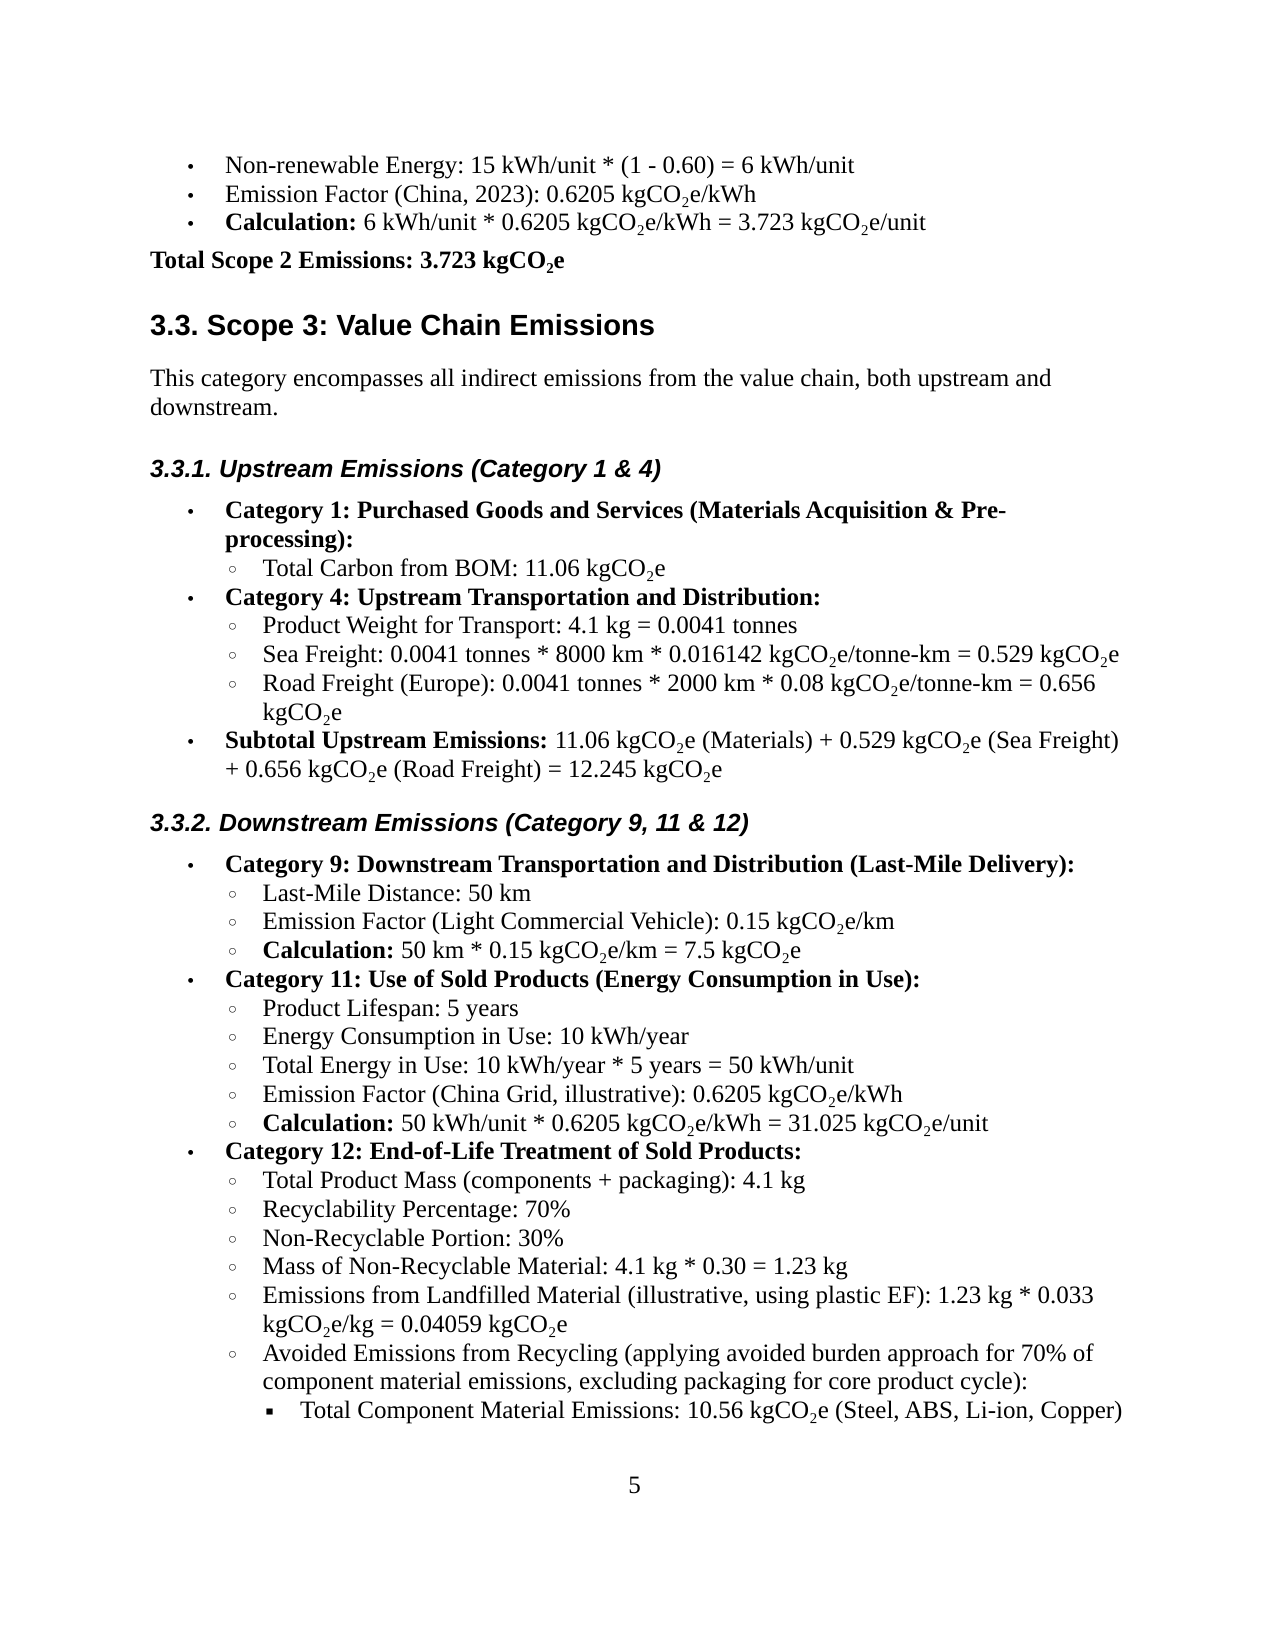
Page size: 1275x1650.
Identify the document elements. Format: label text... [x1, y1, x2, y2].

list Category 1: Purchased Goods and Services (Materials Acquisition & Pre-processing): [187, 495, 1125, 553]
list Product Weight for Transport: 4.1 kg = 0.0041 tonnes [225, 610, 1125, 639]
list Emission Factor (China, 2023): 0.6205 kgCO₂e/kWh [187, 179, 1125, 207]
list Non-Recyclable Portion: 30% [225, 1223, 1125, 1251]
list Sea Freight: 0.0041 tonnes * 8000 km * 0.016142 kgCO₂e/tonne-km = 0.529 kgCO₂e [225, 639, 1125, 668]
list Product Lifespan: 5 years [225, 993, 1125, 1021]
list Category 11: Use of Sold Products (Energy Consumption in Use): [187, 964, 1125, 993]
list Emission Factor (China Grid, illustrative): 0.6205 kgCO₂e/kWh [225, 1079, 1125, 1108]
list Category 9: Downstream Transportation and Distribution (Last-Mile Delivery): [187, 849, 1125, 878]
subtitle 3.3.2. Downstream Emissions (Category 9, 11 & 12) [150, 808, 1125, 836]
list Last-Mile Distance: 50 km [225, 878, 1125, 906]
subtitle 3.3.1. Upstream Emissions (Category 1 & 4) [150, 454, 1125, 483]
list Avoided Emissions from Recycling (applying avoided burden approach for 70% of component material emissions, excluding packaging for core product cycle): [225, 1338, 1125, 1395]
list Category 12: End-of-Life Treatment of Sold Products: [187, 1136, 1125, 1165]
list Emissions from Landfilled Material (illustrative, using plastic EF): 1.23 kg * 0.033 kgCO₂e/kg = 0.04059 kgCO₂e [225, 1280, 1125, 1338]
list Calculation: 6 kWh/unit * 0.6205 kgCO₂e/kWh = 3.723 kgCO₂e/unit [187, 207, 1125, 236]
subtitle 3.3. Scope 3: Value Chain Emissions [150, 308, 1125, 341]
list Mass of Non-Recyclable Material: 4.1 kg * 0.30 = 1.23 kg [225, 1251, 1125, 1280]
list Subtotal Upstream Emissions: 11.06 kgCO₂e (Materials) + 0.529 kgCO₂e (Sea Freight) + 0.656 kgCO₂e (Road Freight) = 12.245 kgCO₂e [187, 725, 1125, 783]
list Road Freight (Europe): 0.0041 tonnes * 2000 km * 0.08 kgCO₂e/tonne-km = 0.656 kgCO₂e [225, 668, 1125, 725]
text Total Scope 2 Emissions: 3.723 kgCO₂e [150, 245, 1125, 274]
list Emission Factor (Light Commercial Vehicle): 0.15 kgCO₂e/km [225, 906, 1125, 935]
list Total Product Mass (components + packaging): 4.1 kg [225, 1165, 1125, 1194]
list Total Component Material Emissions: 10.56 kgCO₂e (Steel, ABS, Li-ion, Copper) [262, 1395, 1125, 1424]
list Non-renewable Energy: 15 kWh/unit * (1 - 0.60) = 6 kWh/unit [187, 150, 1125, 179]
list Total Carbon from BOM: 11.06 kgCO₂e [225, 553, 1125, 582]
list Category 4: Upstream Transportation and Distribution: [187, 582, 1125, 610]
list Recyclability Percentage: 70% [225, 1194, 1125, 1223]
list Total Energy in Use: 10 kWh/year * 5 years = 50 kWh/unit [225, 1050, 1125, 1079]
text This category encompasses all indirect emissions from the value chain, both upstream and downstream. [150, 363, 1125, 420]
list Calculation: 50 km * 0.15 kgCO₂e/km = 7.5 kgCO₂e [225, 935, 1125, 964]
list Calculation: 50 kWh/unit * 0.6205 kgCO₂e/kWh = 31.025 kgCO₂e/unit [225, 1108, 1125, 1136]
list Energy Consumption in Use: 10 kWh/year [225, 1021, 1125, 1050]
